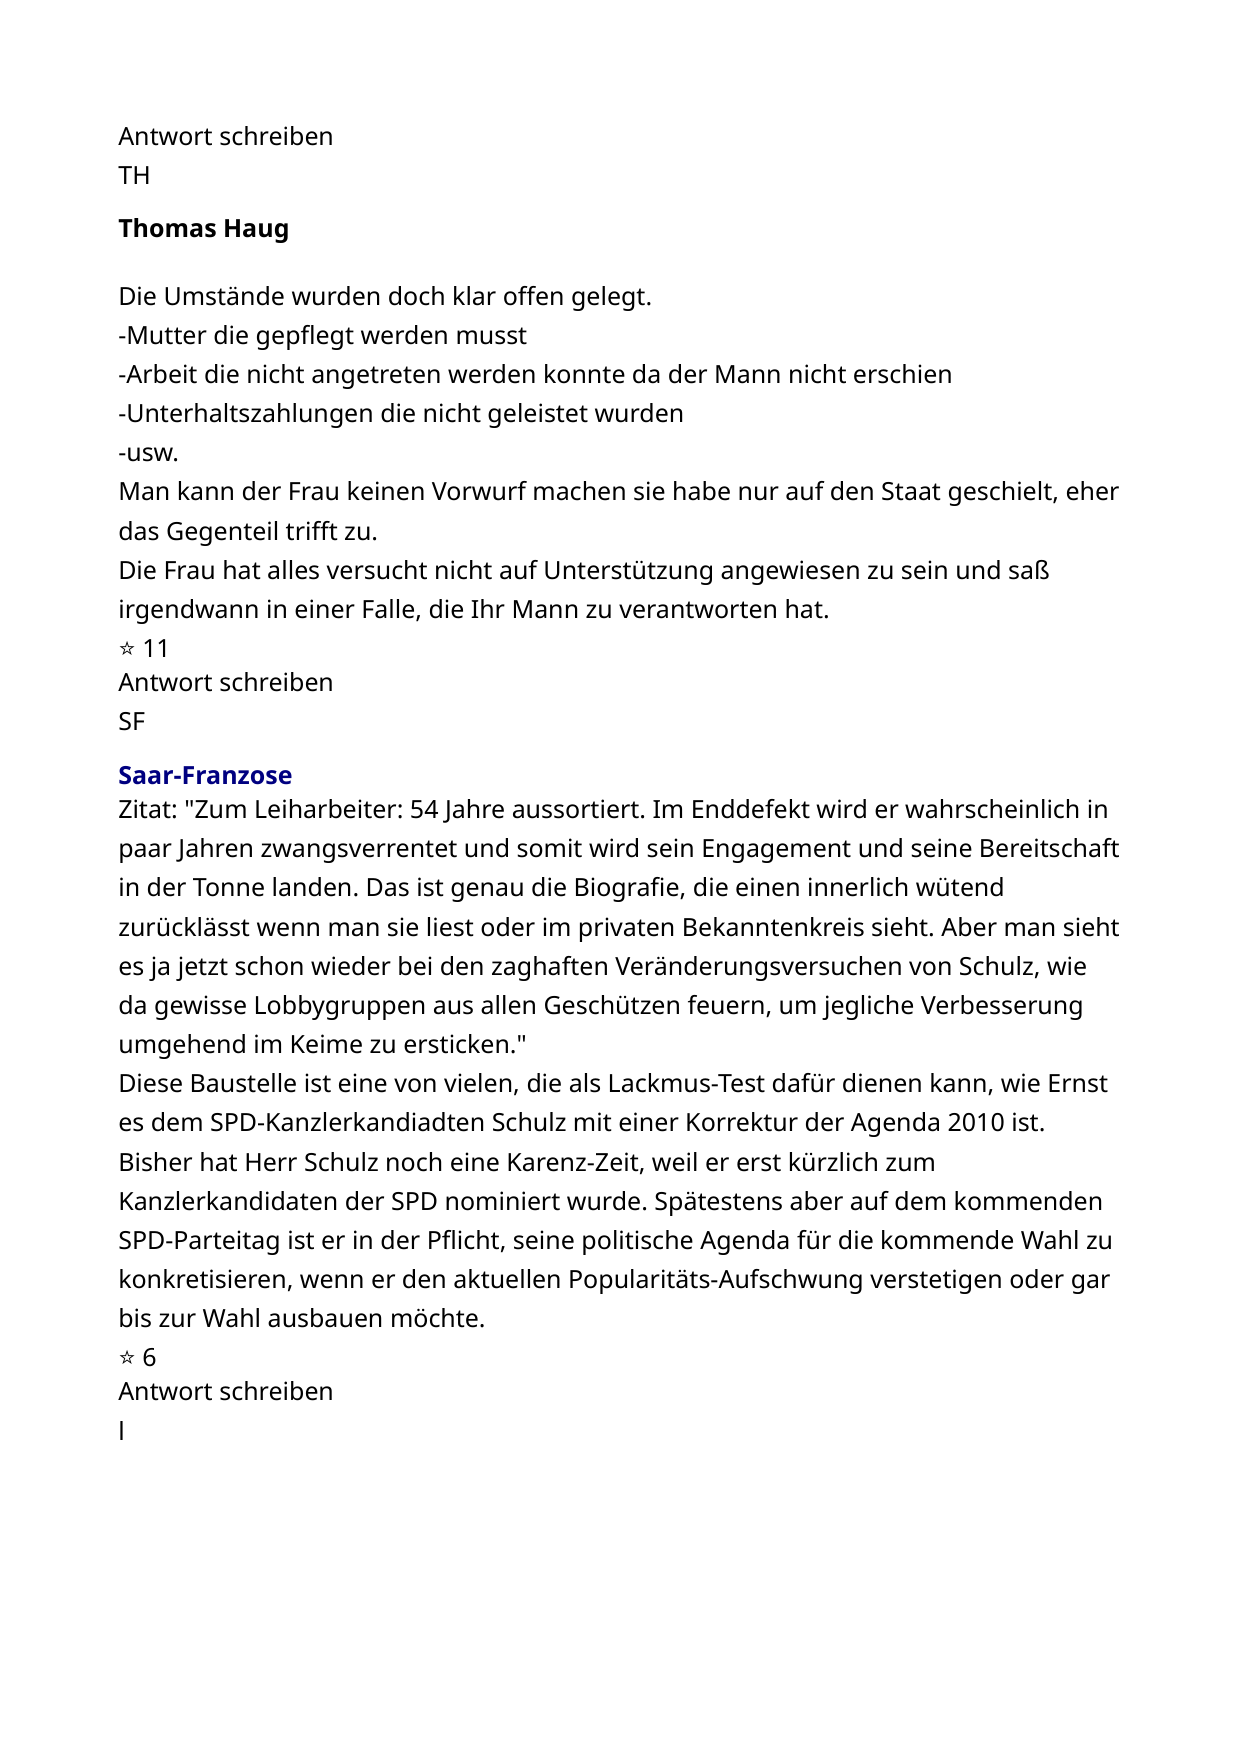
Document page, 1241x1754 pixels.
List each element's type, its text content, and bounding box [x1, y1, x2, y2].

text Antwort schreiben [118, 118, 1122, 152]
text Bisher hat Herr Schulz noch eine Karenz-Zeit, weil er erst kürzlich zum Kanzlerkandidaten der SPD nominiert wurde. Spätestens aber auf dem kommenden SPD-Parteitag ist er in der Pflicht, seine politische Agenda für die kommende Wahl zu konkretisieren, wenn er den aktuellen Popularitäts-Aufschwung verstetigen oder gar bis zur Wahl ausbauen möchte. [118, 1144, 1122, 1335]
text -Mutter die gepflegt werden musst -Arbeit die nicht angetreten werden konnte da der Mann nicht erschien -Unterhaltszahlungen die nicht geleistet wurden -usw. [118, 317, 1122, 469]
text ⭐️ 11 [118, 631, 1122, 665]
text Diese Baustelle ist eine von vielen, die als Lackmus-Test dafür dienen kann, wie Ernst es dem SPD-Kanzlerkandiadten Schulz mit einer Korrektur der Agenda 2010 ist. [118, 1066, 1122, 1139]
subtitle Thomas Haug [118, 211, 1122, 245]
text SF [118, 704, 1122, 738]
subtitle Saar-Franzose [118, 758, 1122, 792]
text l [118, 1413, 1122, 1447]
text Antwort schreiben [118, 665, 1122, 699]
text Man kann der Frau keinen Vorwurf machen sie habe nur auf den Staat geschielt, eher das Gegenteil trifft zu. Die Frau hat alles versucht nicht auf Unterstützung angewiesen zu sein und saß irgendwann in einer Falle, die Ihr Mann zu verantworten hat. [118, 474, 1122, 626]
text Die Umstände wurden doch klar offen gelegt. [118, 278, 1122, 312]
text Zitat: "Zum Leiharbeiter: 54 Jahre aussortiert. Im Enddefekt wird er wahrscheinlich in paar Jahren zwangsverrentet und somit wird sein Engagement und seine Bereitschaft in der Tonne landen. Das ist genau die Biografie, die einen innerlich wütend zurücklässt wenn man sie liest oder im privaten Bekanntenkreis sieht. Aber man sieht es ja jetzt schon wieder bei den zaghaften Veränderungsversuchen von Schulz, wie da gewisse Lobbygruppen aus allen Geschützen feuern, um jegliche Verbesserung umgehend im Keime zu ersticken." [118, 792, 1122, 1061]
text Antwort schreiben [118, 1374, 1122, 1408]
text ⭐️ 6 [118, 1340, 1122, 1374]
text TH [118, 157, 1122, 191]
